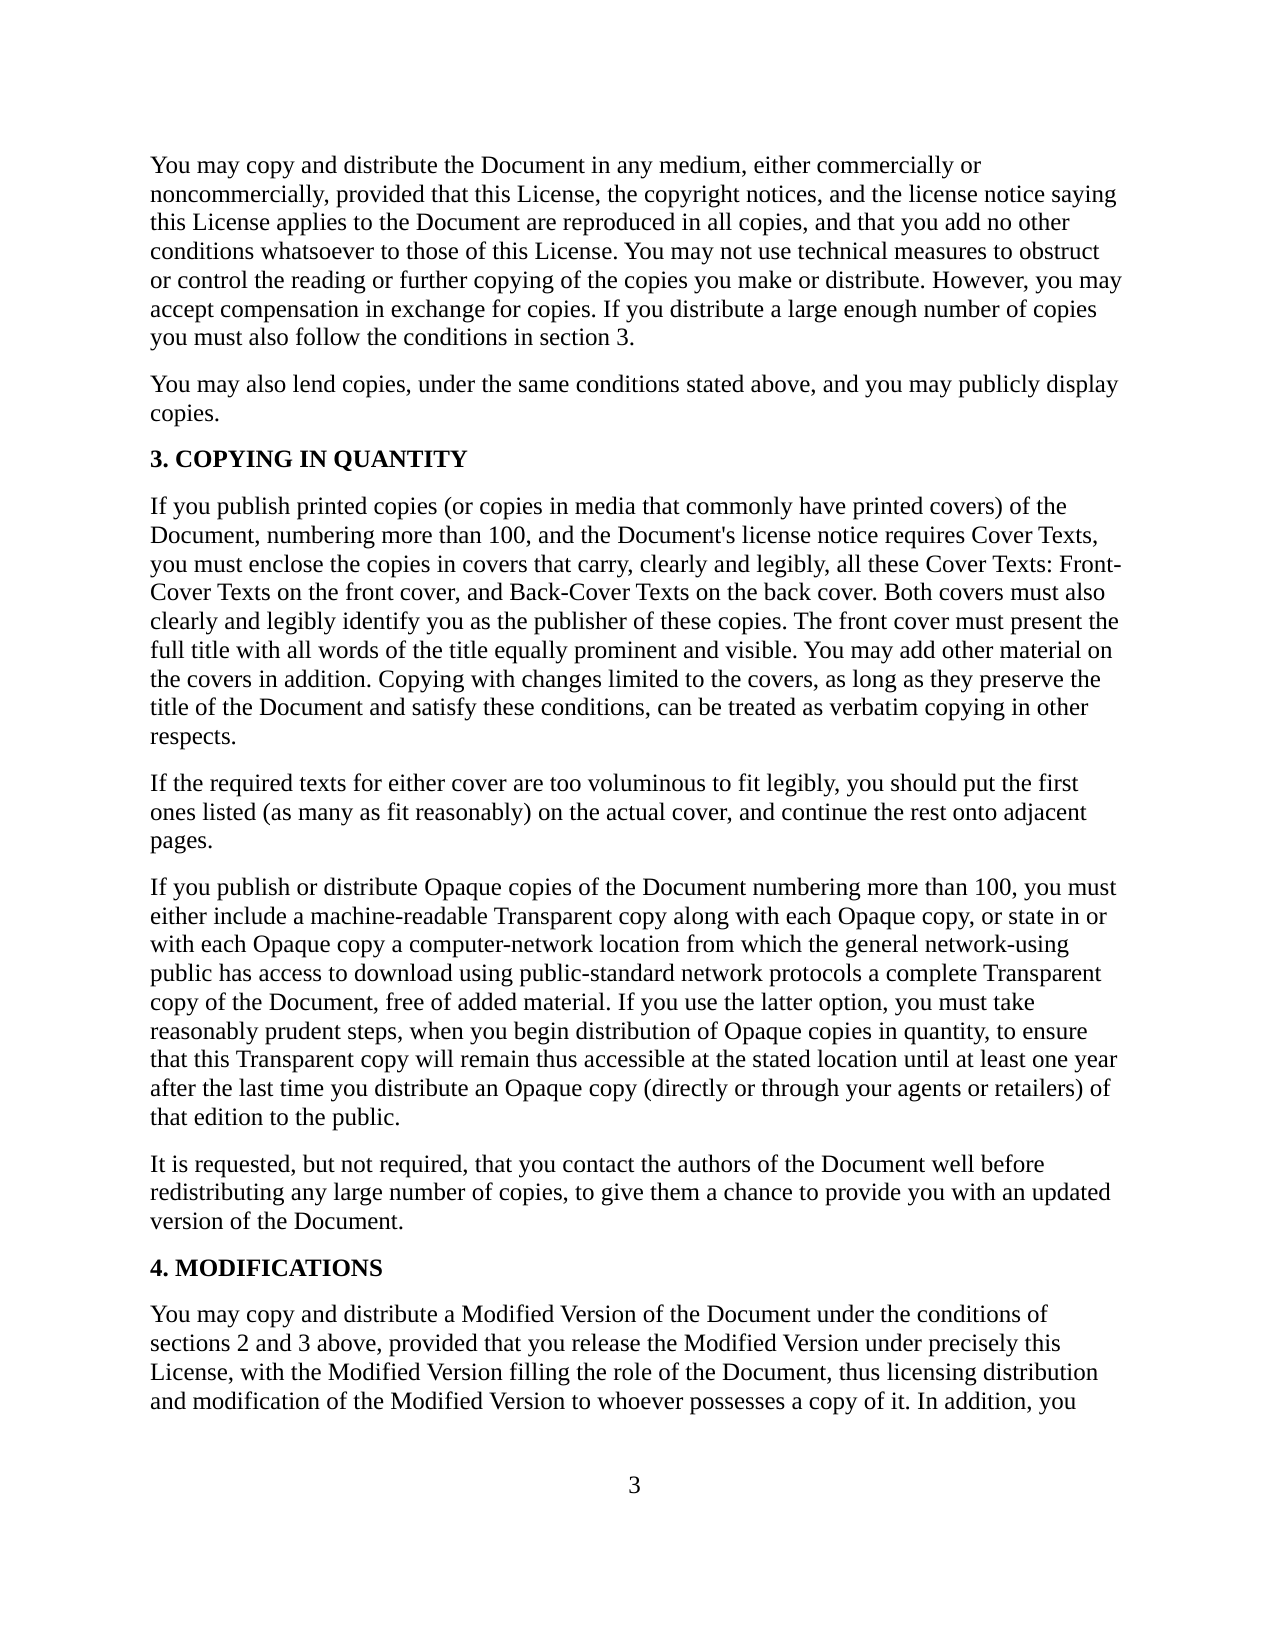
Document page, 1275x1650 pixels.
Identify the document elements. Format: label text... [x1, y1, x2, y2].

text If the required texts for either cover are too voluminous to fit legibly, you should put the first ones listed (as many as fit reasonably) on the actual cover, and continue the rest onto adjacent pages. [150, 768, 1125, 854]
text You may copy and distribute a Modified Version of the Document under the conditions of sections 2 and 3 above, provided that you release the Modified Version under precisely this License, with the Modified Version filling the role of the Document, thus licensing distribution and modification of the Modified Version to whoever possesses a copy of it. In addition, you [150, 1299, 1125, 1414]
text If you publish printed copies (or copies in media that commonly have printed covers) of the Document, numbering more than 100, and the Document's license notice requires Cover Texts, you must enclose the copies in covers that carry, clearly and legibly, all these Cover Texts: Front-Cover Texts on the front cover, and Back-Cover Texts on the back cover. Both covers must also clearly and legibly identify you as the publisher of these copies. The front cover must present the full title with all words of the title equally prominent and visible. You may add other material on the covers in addition. Copying with changes limited to the covers, as long as they preserve the title of the Document and satisfy these conditions, can be treated as verbatim copying in other respects. [150, 491, 1125, 750]
text It is requested, but not required, that you contact the authors of the Document well before redistributing any large number of copies, to give them a chance to provide you with an updated version of the Document. [150, 1149, 1125, 1235]
text You may copy and distribute the Document in any medium, either commercially or noncommercially, provided that this License, the copyright notices, and the license notice saying this License applies to the Document are reproduced in all copies, and that you add no other conditions whatsoever to those of this License. You may not use technical measures to obstruct or control the reading or further copying of the copies you make or distribute. However, you may accept compensation in exchange for copies. If you distribute a large enough number of copies you must also follow the conditions in section 3. [150, 150, 1125, 351]
text 3. COPYING IN QUANTITY [150, 444, 1125, 473]
text You may also lend copies, under the same conditions stated above, and you may publicly display copies. [150, 369, 1125, 427]
text 4. MODIFICATIONS [150, 1253, 1125, 1282]
text If you publish or distribute Opaque copies of the Document numbering more than 100, you must either include a machine-readable Transparent copy along with each Opaque copy, or state in or with each Opaque copy a computer-network location from which the general network-using public has access to download using public-standard network protocols a complete Transparent copy of the Document, free of added material. If you use the latter option, you must take reasonably prudent steps, when you begin distribution of Opaque copies in quantity, to ensure that this Transparent copy will remain thus accessible at the stated location until at least one year after the last time you distribute an Opaque copy (directly or through your agents or retailers) of that edition to the public. [150, 872, 1125, 1131]
